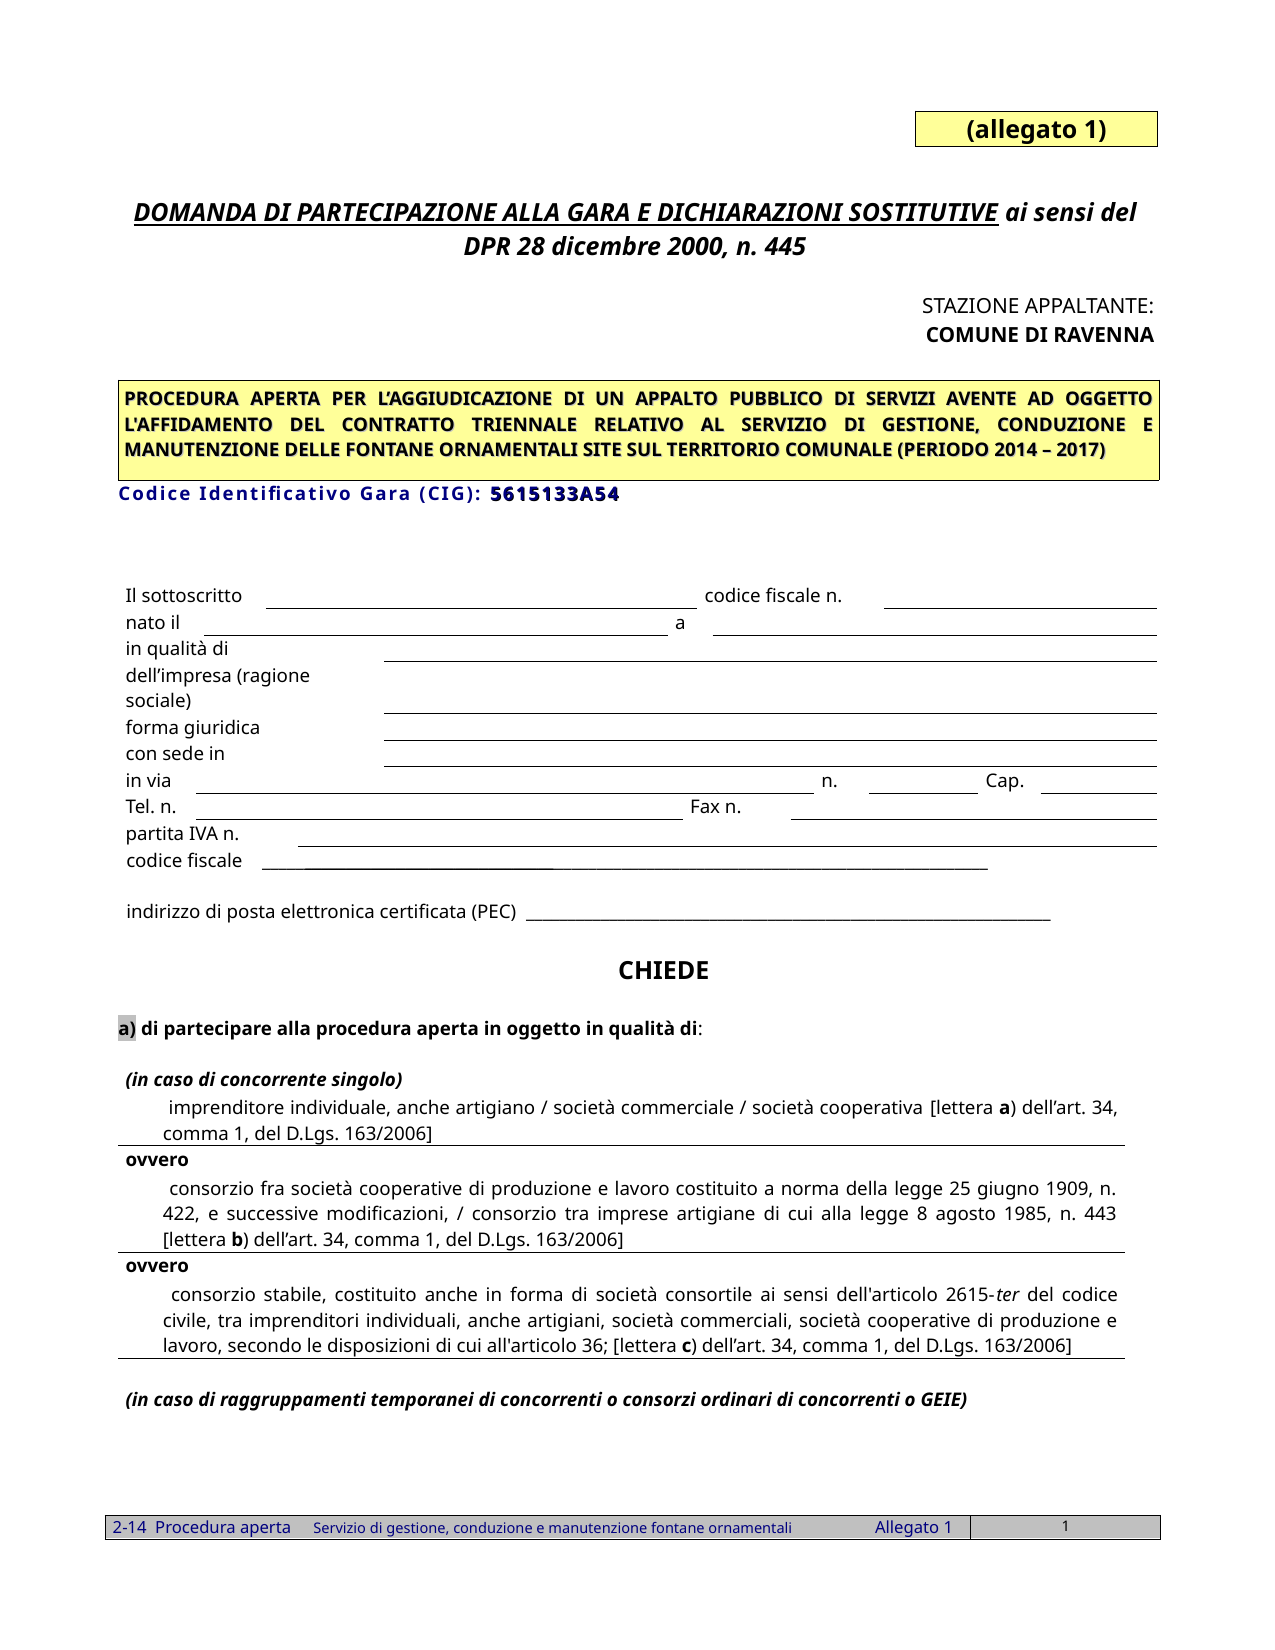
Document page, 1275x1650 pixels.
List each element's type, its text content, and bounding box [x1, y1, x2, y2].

table_cell Cap. [978, 767, 1041, 793]
table_cell partita IVA n. [118, 819, 298, 846]
text DOMANDA DI PARTECIPAZIONE ALLA GARA E DICHIARAZIONI SOSTITUTIVE ai sensi del DPR 28 dicembre 2000, n. 445 [118, 195, 1154, 263]
table_cell [1125, 1358, 1142, 1384]
table_header [1125, 1065, 1142, 1094]
table_cell [1041, 767, 1157, 793]
table_cell in via [118, 766, 196, 793]
table_cell [1125, 1094, 1142, 1145]
table_cell consorzio stabile, costituito anche in forma di società consortile ai sensi dell'articolo 2615-ter del codice civile, tra imprenditori individuali, anche artigiani, società commerciali, società cooperative di produzione e lavoro, secondo le disposizioni di cui all'articolo 36; [lettera c) dell’art. 34, comma 1, del D.Lgs. 163/2006] [118, 1278, 1125, 1358]
table_cell [713, 608, 1157, 634]
table_cell [1125, 1385, 1142, 1414]
table_cell forma giuridica [118, 713, 384, 740]
text COMUNE DI RAVENNA [118, 320, 1154, 348]
table_cell [204, 608, 667, 634]
table_header Il sottoscritto [118, 583, 266, 608]
table_cell [118, 1359, 1125, 1384]
text STAZIONE APPALTANTE: [118, 291, 1154, 320]
table_cell [298, 819, 1157, 846]
table_cell [196, 794, 682, 819]
text Codice Identificativo Gara (CIG): 5615133A54 [118, 481, 1157, 506]
table_cell indirizzo di posta elettronica certificata (PEC) _______________________________________________________________ [118, 873, 1157, 923]
table_cell in qualità di [118, 635, 384, 661]
table_header codice fiscale n. [697, 583, 884, 608]
table_cell dell’impresa (ragione sociale) [118, 661, 384, 713]
table_cell __________________________________________________________________________________ [298, 847, 1157, 872]
table_header (in caso di concorrente singolo) [118, 1065, 1125, 1094]
table_cell [384, 635, 1157, 661]
table_cell ovvero [118, 1145, 1142, 1172]
table_cell a [668, 608, 712, 634]
table_cell ovvero [118, 1253, 1125, 1278]
table_cell consorzio fra società cooperative di produzione e lavoro costituito a norma della legge 25 giugno 1909, n. 422, e successive modificazioni, / consorzio tra imprese artigiane di cui alla legge 8 agosto 1985, n. 443 [lettera b) dell’art. 34, comma 1, del D.Lgs. 163/2006] [118, 1172, 1125, 1252]
table_cell [196, 766, 814, 793]
table_header (allegato 1) [916, 112, 1157, 146]
table_header Procedura aperta per l’aggiudicazione di un appalto pubblico DI SERVIZI avente ad oggetto l'affidamento del contratto triennale relativo al servizio di gestione, conduzione e manutenzione delle fontane ornamentali site sul territorio comunale (periodo 2014 – 2017) [119, 381, 1159, 480]
table_cell nato il [118, 608, 204, 634]
table_cell [791, 793, 1157, 819]
table_cell [1125, 1172, 1142, 1252]
text a) di partecipare alla procedura aperta in oggetto in qualità di: [118, 1015, 1157, 1041]
table_cell (in caso di raggruppamenti temporanei di concorrenti o consorzi ordinari di concorrenti o GEIE) [118, 1385, 1125, 1414]
table_header [884, 583, 1157, 608]
table_cell [384, 741, 1157, 766]
table_cell imprenditore individuale, anche artigiano / società commerciale / società cooperativa [lettera a) dell’art. 34, comma 1, del D.Lgs. 163/2006] [118, 1094, 1125, 1145]
table_cell con sede in [118, 740, 384, 766]
table_cell n. [814, 767, 869, 793]
table_cell [869, 767, 978, 793]
table_cell [384, 714, 1157, 740]
table_cell Tel. n. [118, 793, 196, 819]
table_cell [1125, 1252, 1142, 1278]
text CHIEDE [118, 952, 1157, 986]
table_cell [384, 662, 1157, 713]
table_header [266, 583, 697, 608]
table_cell Fax n. [683, 794, 791, 819]
table_cell [1125, 1278, 1142, 1358]
table_cell codice fiscale ___________________________________ [118, 846, 298, 872]
